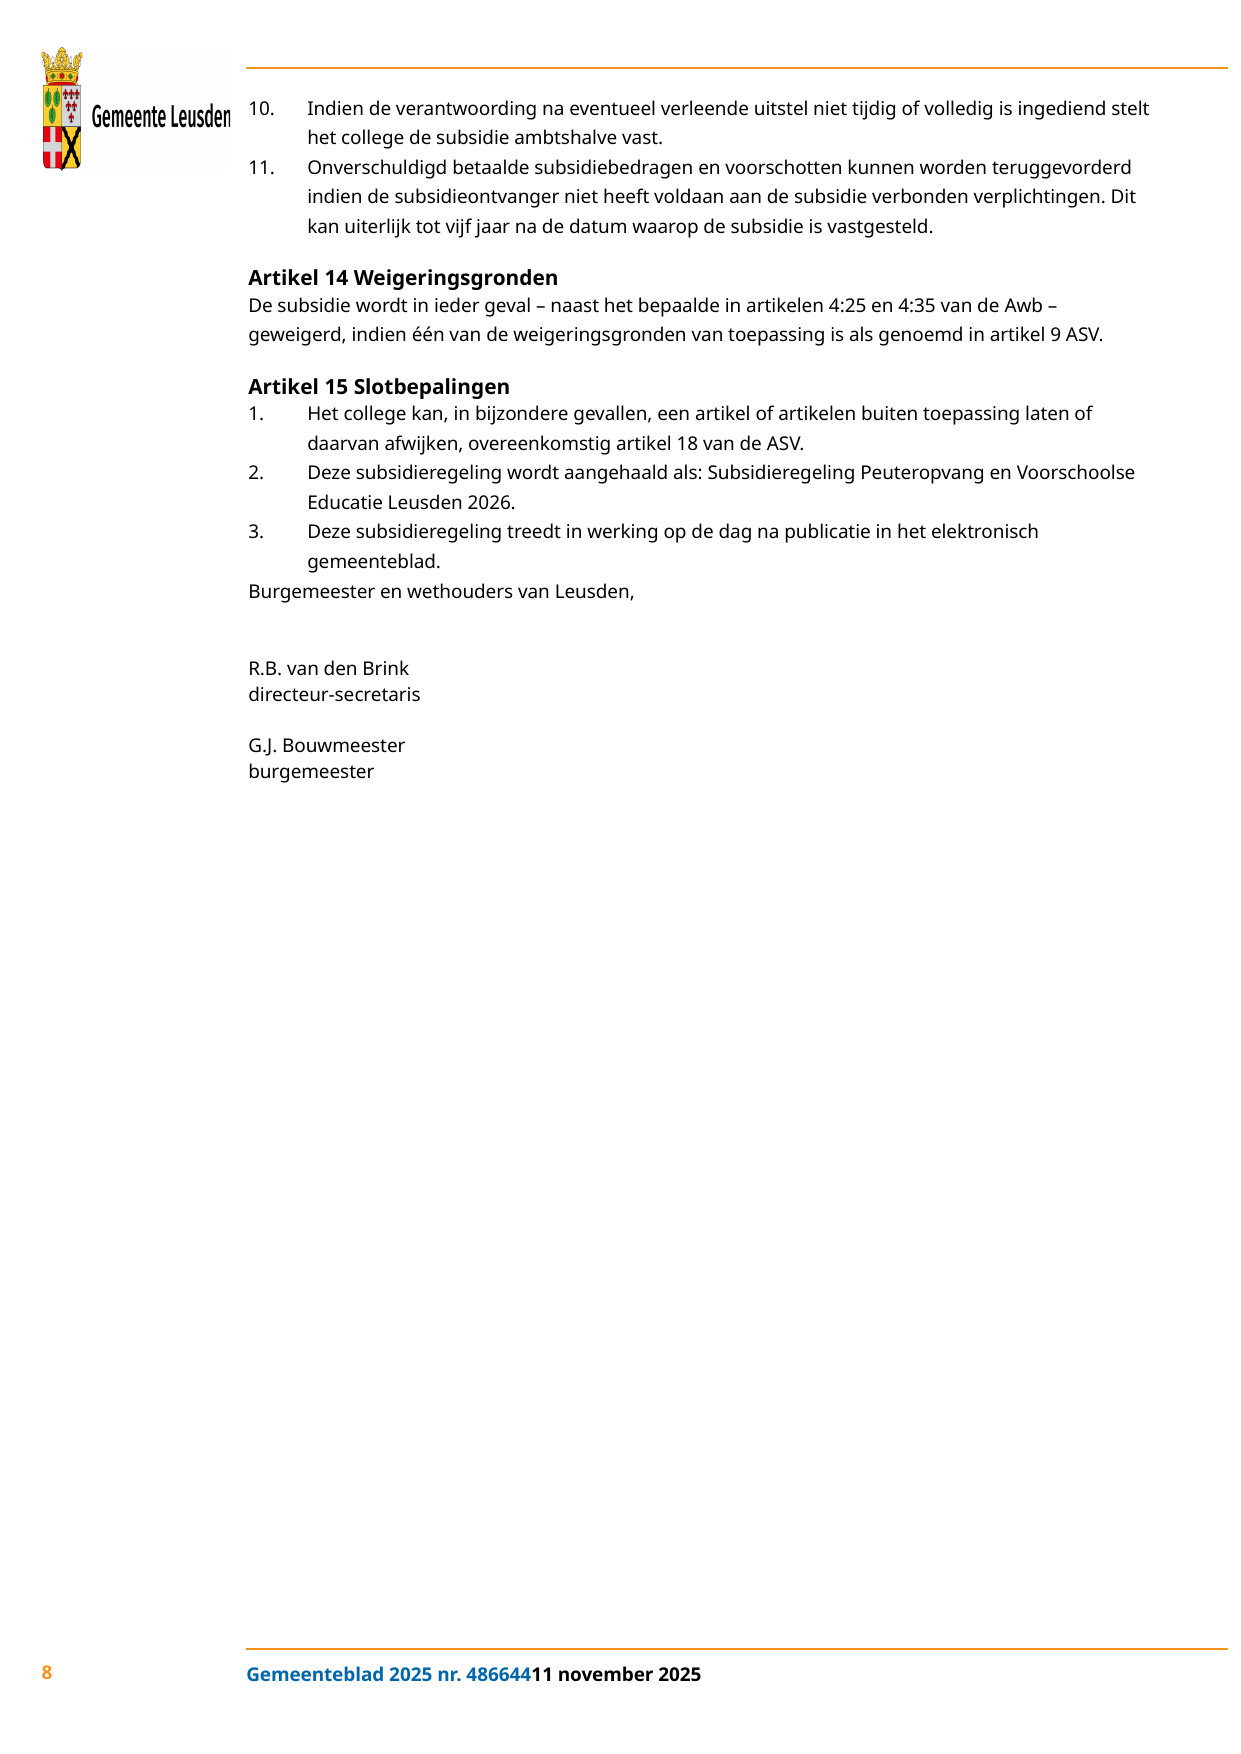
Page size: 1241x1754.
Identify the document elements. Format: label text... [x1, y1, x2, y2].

text R.B. van den Brink [248, 655, 1152, 681]
list Onverschuldigd betaalde subsidiebedragen en voorschotten kunnen worden teruggevorderd indien de subsidieontvanger niet heeft voldaan aan de subsidie verbonden verplichtingen. Dit kan uiterlijk tot vijf jaar na de datum waarop de subsidie is vastgesteld. [248, 154, 1152, 239]
text Artikel 15 Slotbepalingen [248, 372, 1152, 400]
list Indien de verantwoording na eventueel verleende uitstel niet tijdig of volledig is ingediend stelt het college de subsidie ambtshalve vast. [248, 95, 1152, 150]
picture [41, 47, 231, 172]
text G.J. Bouwmeester [248, 732, 1152, 758]
list Deze subsidieregeling treedt in werking op de dag na publicatie in het elektronisch gemeenteblad. [248, 519, 1152, 574]
list Deze subsidieregeling wordt aangehaald als: Subsidieregeling Peuteropvang en Voorschoolse Educatie Leusden 2026. [248, 459, 1152, 515]
text Artikel 14 Weigeringsgronden [248, 263, 1152, 292]
text Burgemeester en wethouders van Leusden, [248, 578, 1152, 604]
text burgemeester [248, 758, 1152, 784]
list Het college kan, in bijzondere gevallen, een artikel of artikelen buiten toepassing laten of daarvan afwijken, overeenkomstig artikel 18 van de ASV. [248, 400, 1152, 456]
text directeur-secretaris [248, 681, 1152, 707]
text De subsidie wordt in ieder geval – naast het bepaalde in artikelen 4:25 en 4:35 van de Awb – geweigerd, indien één van de weigeringsgronden van toepassing is als genoemd in artikel 9 ASV. [248, 292, 1152, 347]
